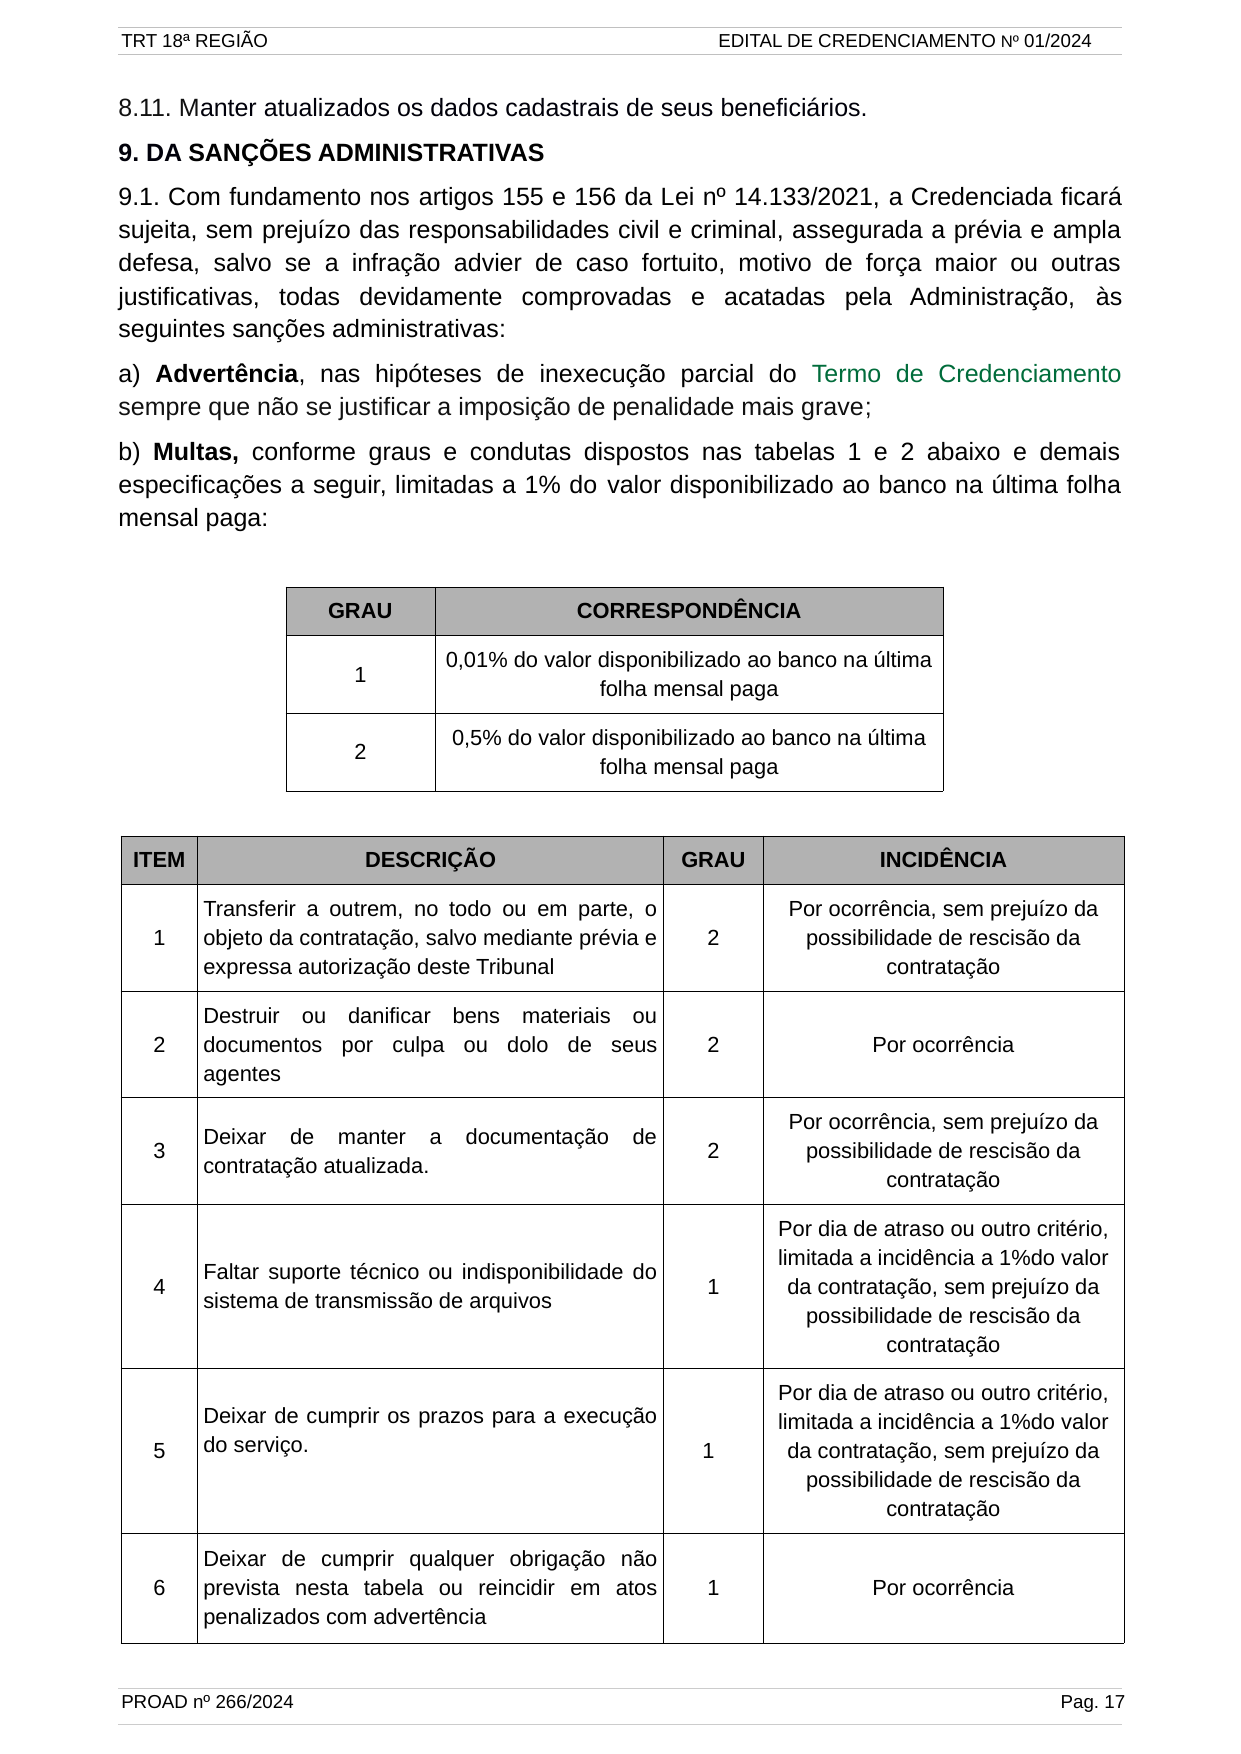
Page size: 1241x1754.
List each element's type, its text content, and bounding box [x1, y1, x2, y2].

table_cell Deixar de cumprir qualquer obrigação não prevista nesta tabela ou reincidir em atos penalizados com advertência [198, 1534, 663, 1643]
text 9.1. Com fundamento nos artigos 155 e 156 da Lei nº 14.133/2021, a Credenciada ficará sujeita, sem prejuízo das responsabilidades civil e criminal, assegurada a prévia e ampla defesa, salvo se a infração advier de caso fortuito, motivo de força maior ou outras justificativas, todas devidamente comprovadas e acatadas pela Administração, às seguintes sanções administrativas: [118, 182, 1122, 343]
table_cell 1 [664, 1534, 763, 1643]
text a) Advertência, nas hipóteses de inexecução parcial do Termo de Credenciamento sempre que não se justificar a imposição de penalidade mais grave; [118, 359, 1122, 421]
text 9. DA SANÇÕES ADMINISTRATIVAS [118, 137, 1122, 166]
table_cell Por dia de atraso ou outro critério, limitada a incidência a 1%do valor da contratação, sem prejuízo da possibilidade de rescisão da contratação [764, 1205, 1124, 1368]
table_header INCIDÊNCIA [764, 837, 1124, 884]
table_cell 0,01% do valor disponibilizado ao banco na última folha mensal paga [436, 636, 943, 713]
table_cell Por dia de atraso ou outro critério, limitada a incidência a 1%do valor da contratação, sem prejuízo da possibilidade de rescisão da contratação [764, 1369, 1124, 1533]
table_cell Transferir a outrem, no todo ou em parte, o objeto da contratação, salvo mediante prévia e expressa autorização deste Tribunal [198, 885, 663, 991]
table_cell 1 [122, 885, 197, 991]
table_cell 1 [287, 636, 435, 713]
text b) Multas, conforme graus e condutas dispostos nas tabelas 1 e 2 abaixo e demais especificações a seguir, limitadas a 1% do valor disponibilizado ao banco na última folha mensal paga: [118, 437, 1122, 532]
table_cell Por ocorrência [764, 992, 1124, 1097]
table_cell Por ocorrência [764, 1534, 1124, 1643]
table_header DESCRIÇÃO [198, 837, 663, 884]
table_cell 3 [122, 1098, 197, 1204]
table_cell 1 [664, 1369, 763, 1533]
table_header ITEM [122, 837, 197, 884]
table_cell 2 [664, 1098, 763, 1204]
table_cell Por ocorrência, sem prejuízo da possibilidade de rescisão da contratação [764, 1098, 1124, 1204]
table_header GRAU [664, 837, 763, 884]
table_cell 1 [664, 1205, 763, 1368]
table_header GRAU [287, 588, 435, 635]
table_cell Destruir ou danificar bens materiais ou documentos por culpa ou dolo de seus agentes [198, 992, 663, 1097]
table_cell 6 [122, 1534, 197, 1643]
table_cell 0,5% do valor disponibilizado ao banco na última folha mensal paga [436, 714, 943, 791]
table_cell 5 [122, 1369, 197, 1533]
table_cell Por ocorrência, sem prejuízo da possibilidade de rescisão da contratação [764, 885, 1124, 991]
table_cell Deixar de cumprir os prazos para a execução do serviço. [198, 1369, 663, 1533]
table_cell 2 [664, 992, 763, 1097]
table_cell Deixar de manter a documentação de contratação atualizada. [198, 1098, 663, 1204]
table_cell 4 [122, 1205, 197, 1368]
table_header CORRESPONDÊNCIA [436, 588, 943, 635]
text 8.11. Manter atualizados os dados cadastrais de seus beneficiários. [118, 93, 1122, 121]
table_cell 2 [122, 992, 197, 1097]
table_cell 2 [287, 714, 435, 791]
table_cell 2 [664, 885, 763, 991]
table_cell Faltar suporte técnico ou indisponibilidade do sistema de transmissão de arquivos [198, 1205, 663, 1368]
